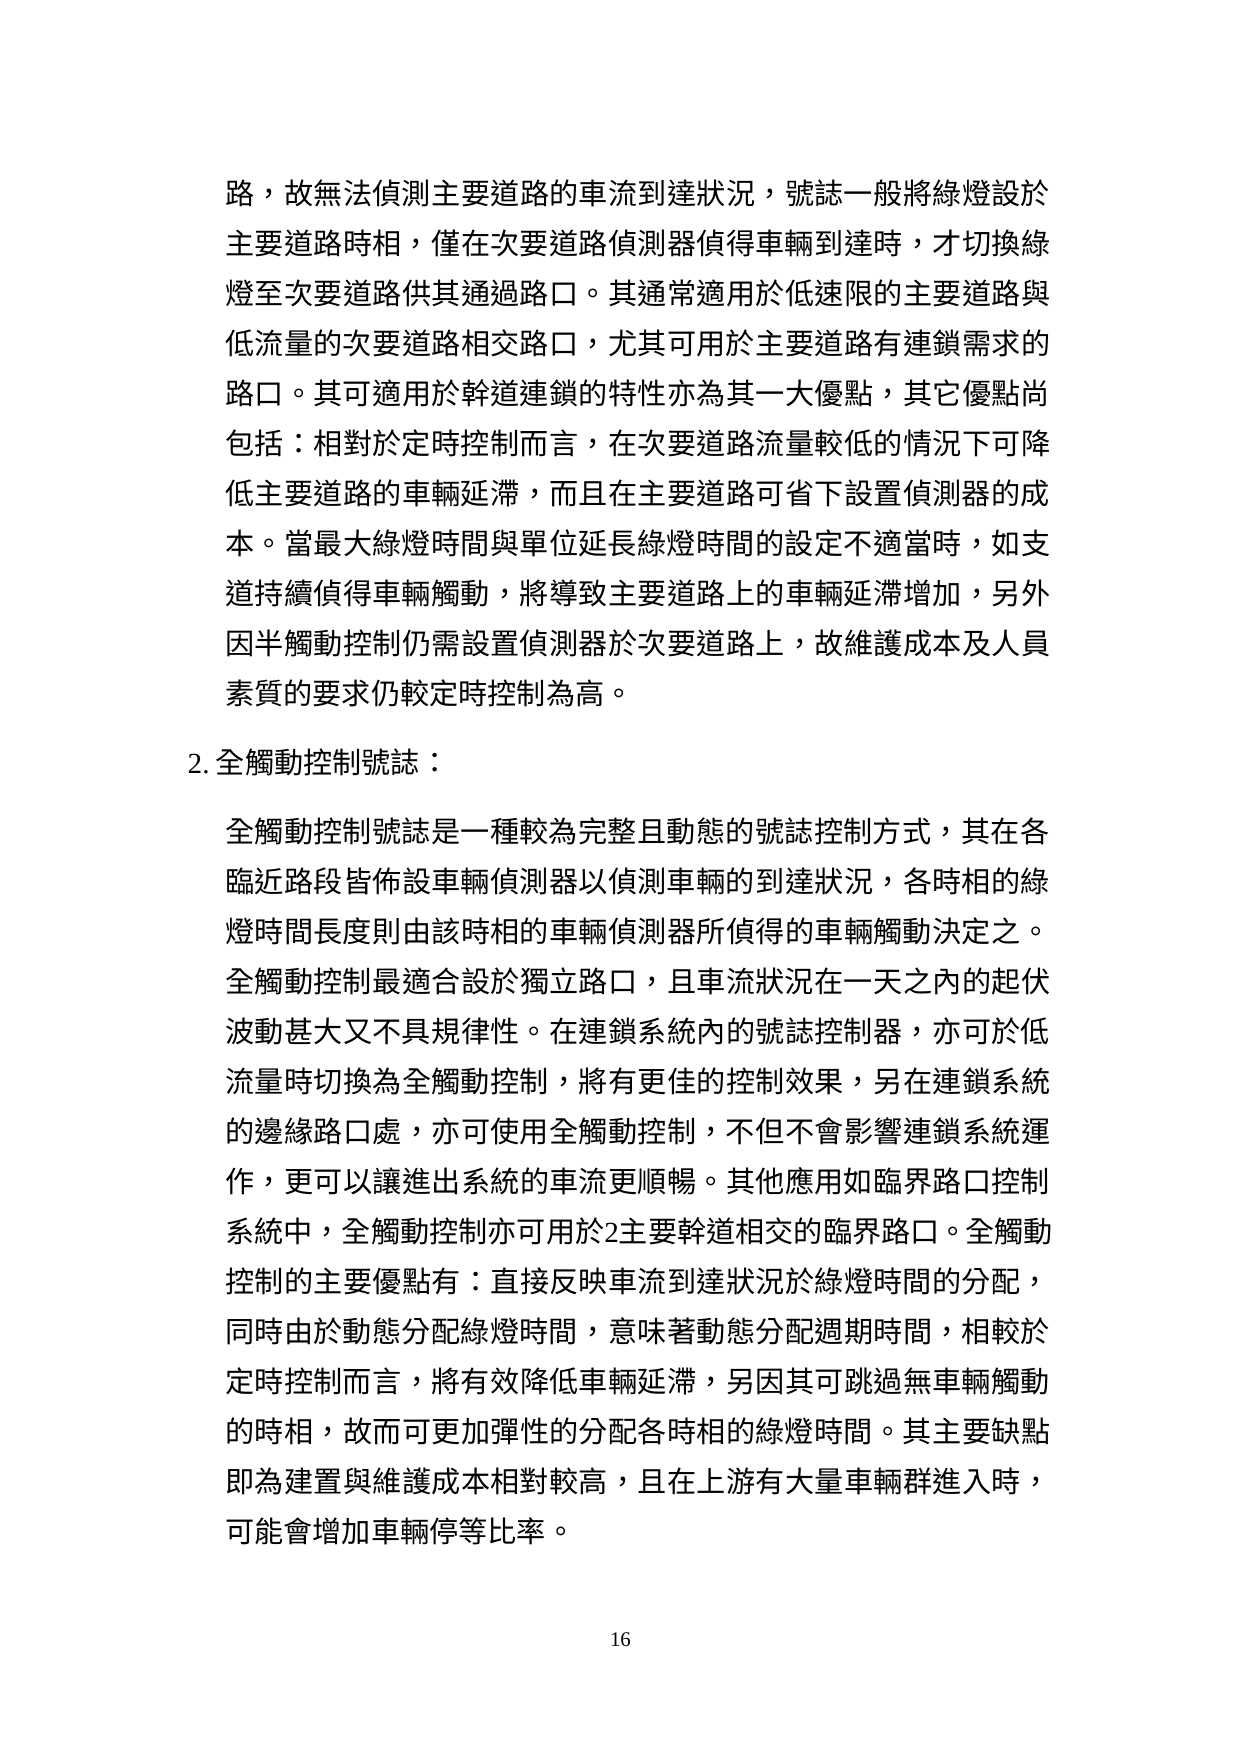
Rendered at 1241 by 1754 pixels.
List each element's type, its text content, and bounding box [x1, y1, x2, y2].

text 2. 全觸動控制號誌： [187, 733, 1053, 783]
text 全觸動控制號誌是一種較為完整且動態的號誌控制方式，其在各臨近路段皆佈設車輛偵測器以偵測車輛的到達狀況，各時相的綠燈時間長度則由該時相的車輛偵測器所偵得的車輛觸動決定之。全觸動控制最適合設於獨立路口，且車流狀況在一天之內的起伏波動甚大又不具規律性。在連鎖系統內的號誌控制器，亦可於低流量時切換為全觸動控制，將有更佳的控制效果，另在連鎖系統的邊緣路口處，亦可使用全觸動控制，不但不會影響連鎖系統運作，更可以讓進出系統的車流更順暢。其他應用如臨界路口控制系統中，全觸動控制亦可用於2主要幹道相交的臨界路口。全觸動控制的主要優點有：直接反映車流到達狀況於綠燈時間的分配，同時由於動態分配綠燈時間，意味著動態分配週期時間，相較於定時控制而言，將有效降低車輛延滯，另因其可跳過無車輛觸動的時相，故而可更加彈性的分配各時相的綠燈時間。其主要缺點即為建置與維護成本相對較高，且在上游有大量車輛群進入時，可能會增加車輛停等比率。 [225, 802, 1053, 1552]
text 路，故無法偵測主要道路的車流到達狀況，號誌一般將綠燈設於主要道路時相，僅在次要道路偵測器偵得車輛到達時，才切換綠燈至次要道路供其通過路口。其通常適用於低速限的主要道路與低流量的次要道路相交路口，尤其可用於主要道路有連鎖需求的路口。其可適用於幹道連鎖的特性亦為其一大優點，其它優點尚包括：相對於定時控制而言，在次要道路流量較低的情況下可降低主要道路的車輛延滯，而且在主要道路可省下設置偵測器的成本。當最大綠燈時間與單位延長綠燈時間的設定不適當時，如支道持續偵得車輛觸動，將導致主要道路上的車輛延滯增加，另外因半觸動控制仍需設置偵測器於次要道路上，故維護成本及人員素質的要求仍較定時控制為高。 [225, 164, 1053, 714]
